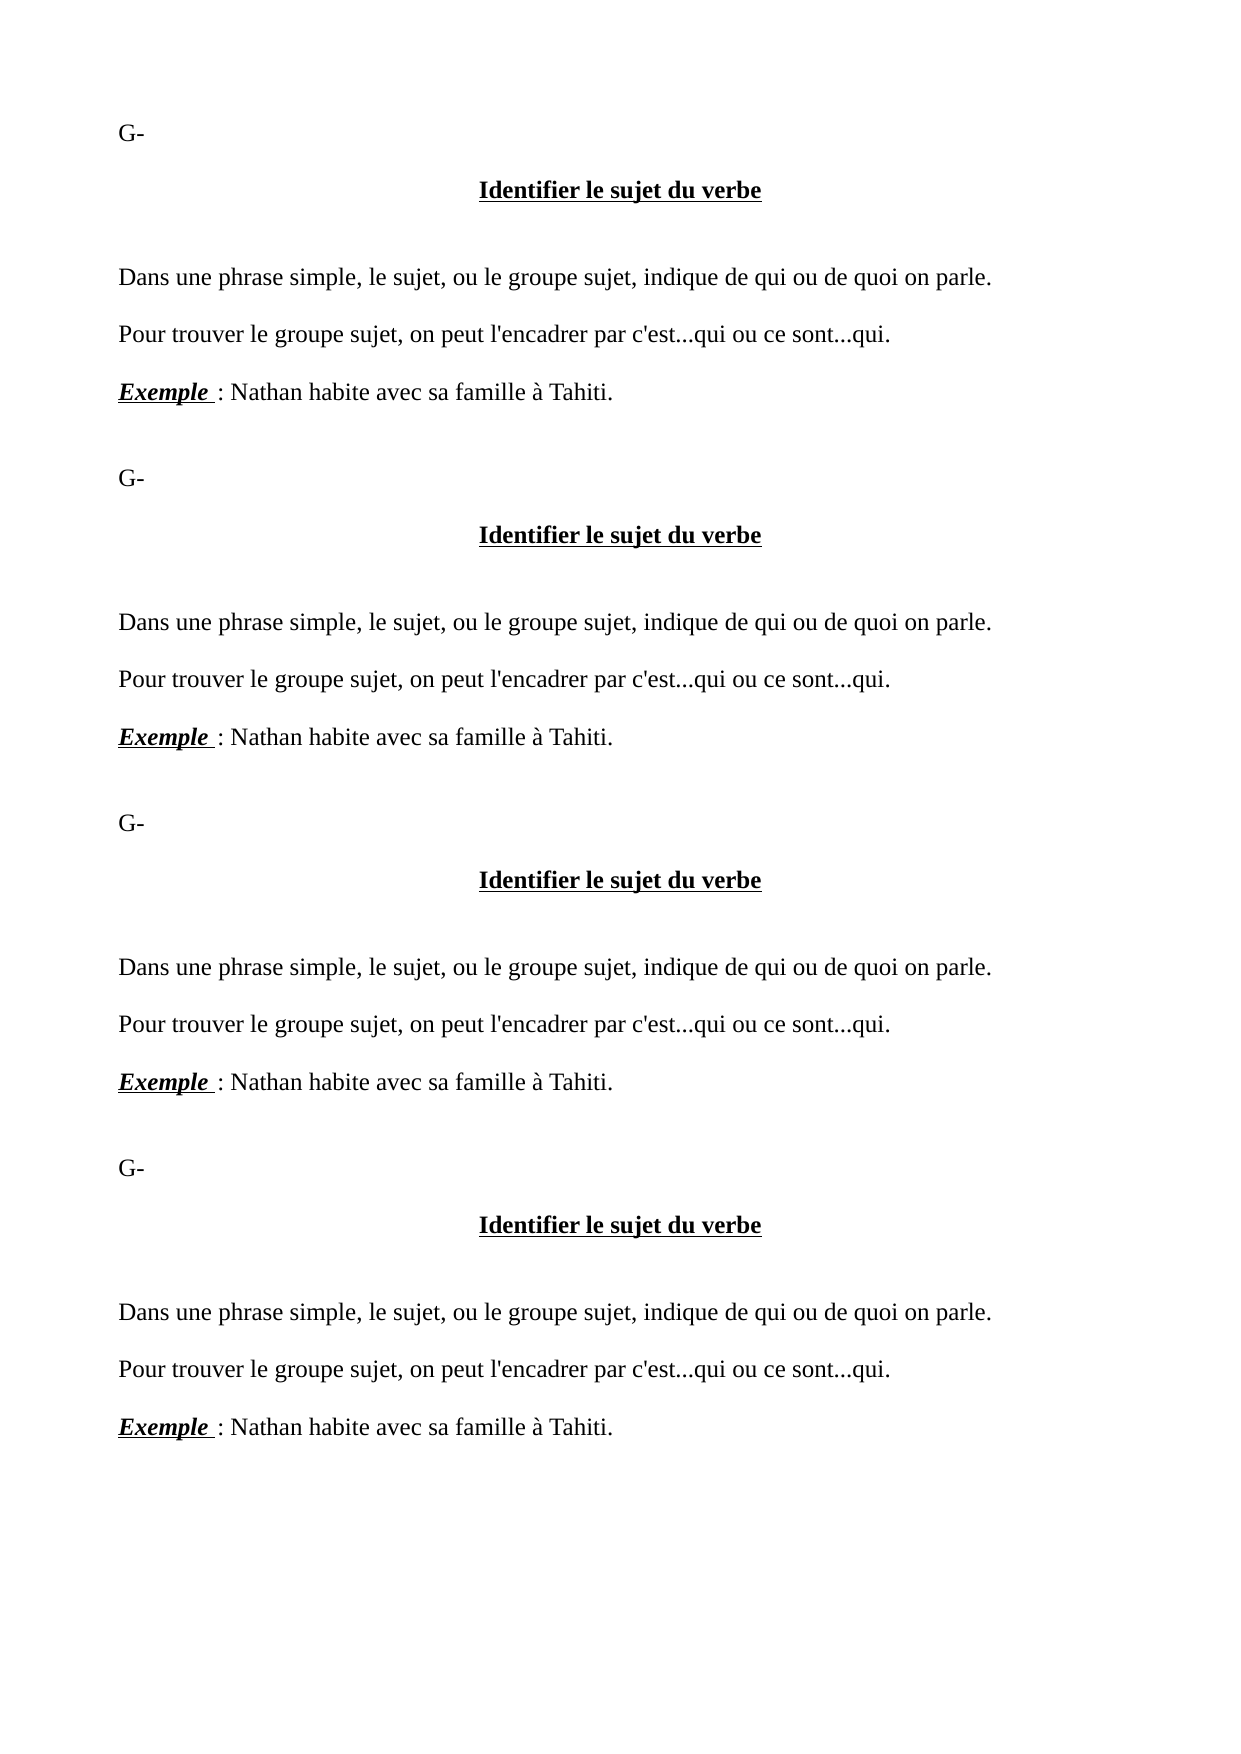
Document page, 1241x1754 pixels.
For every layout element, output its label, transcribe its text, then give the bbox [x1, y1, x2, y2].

text Pour trouver le groupe sujet, on peut l'encadrer par c'est...qui ou ce sont...qui. [118, 664, 1122, 693]
text G- [118, 463, 1122, 492]
text Identifier le sujet du verbe [118, 176, 1122, 204]
text Dans une phrase simple, le sujet, ou le groupe sujet, indique de qui ou de quoi on parle. [118, 262, 1122, 291]
text Exemple : Nathan habite avec sa famille à Tahiti. [118, 722, 1122, 751]
text Pour trouver le groupe sujet, on peut l'encadrer par c'est...qui ou ce sont...qui. [118, 1009, 1122, 1038]
text Exemple : Nathan habite avec sa famille à Tahiti. [118, 1067, 1122, 1096]
text G- [118, 1153, 1122, 1182]
text Identifier le sujet du verbe [118, 521, 1122, 549]
text Exemple : Nathan habite avec sa famille à Tahiti. [118, 1412, 1122, 1441]
text Identifier le sujet du verbe [118, 866, 1122, 894]
text Dans une phrase simple, le sujet, ou le groupe sujet, indique de qui ou de quoi on parle. [118, 952, 1122, 981]
text Dans une phrase simple, le sujet, ou le groupe sujet, indique de qui ou de quoi on parle. [118, 607, 1122, 636]
text G- [118, 808, 1122, 837]
text Pour trouver le groupe sujet, on peut l'encadrer par c'est...qui ou ce sont...qui. [118, 319, 1122, 348]
text Identifier le sujet du verbe [118, 1211, 1122, 1239]
text Pour trouver le groupe sujet, on peut l'encadrer par c'est...qui ou ce sont...qui. [118, 1354, 1122, 1383]
text Exemple : Nathan habite avec sa famille à Tahiti. [118, 377, 1122, 406]
text Dans une phrase simple, le sujet, ou le groupe sujet, indique de qui ou de quoi on parle. [118, 1297, 1122, 1326]
text G- [118, 118, 1122, 147]
